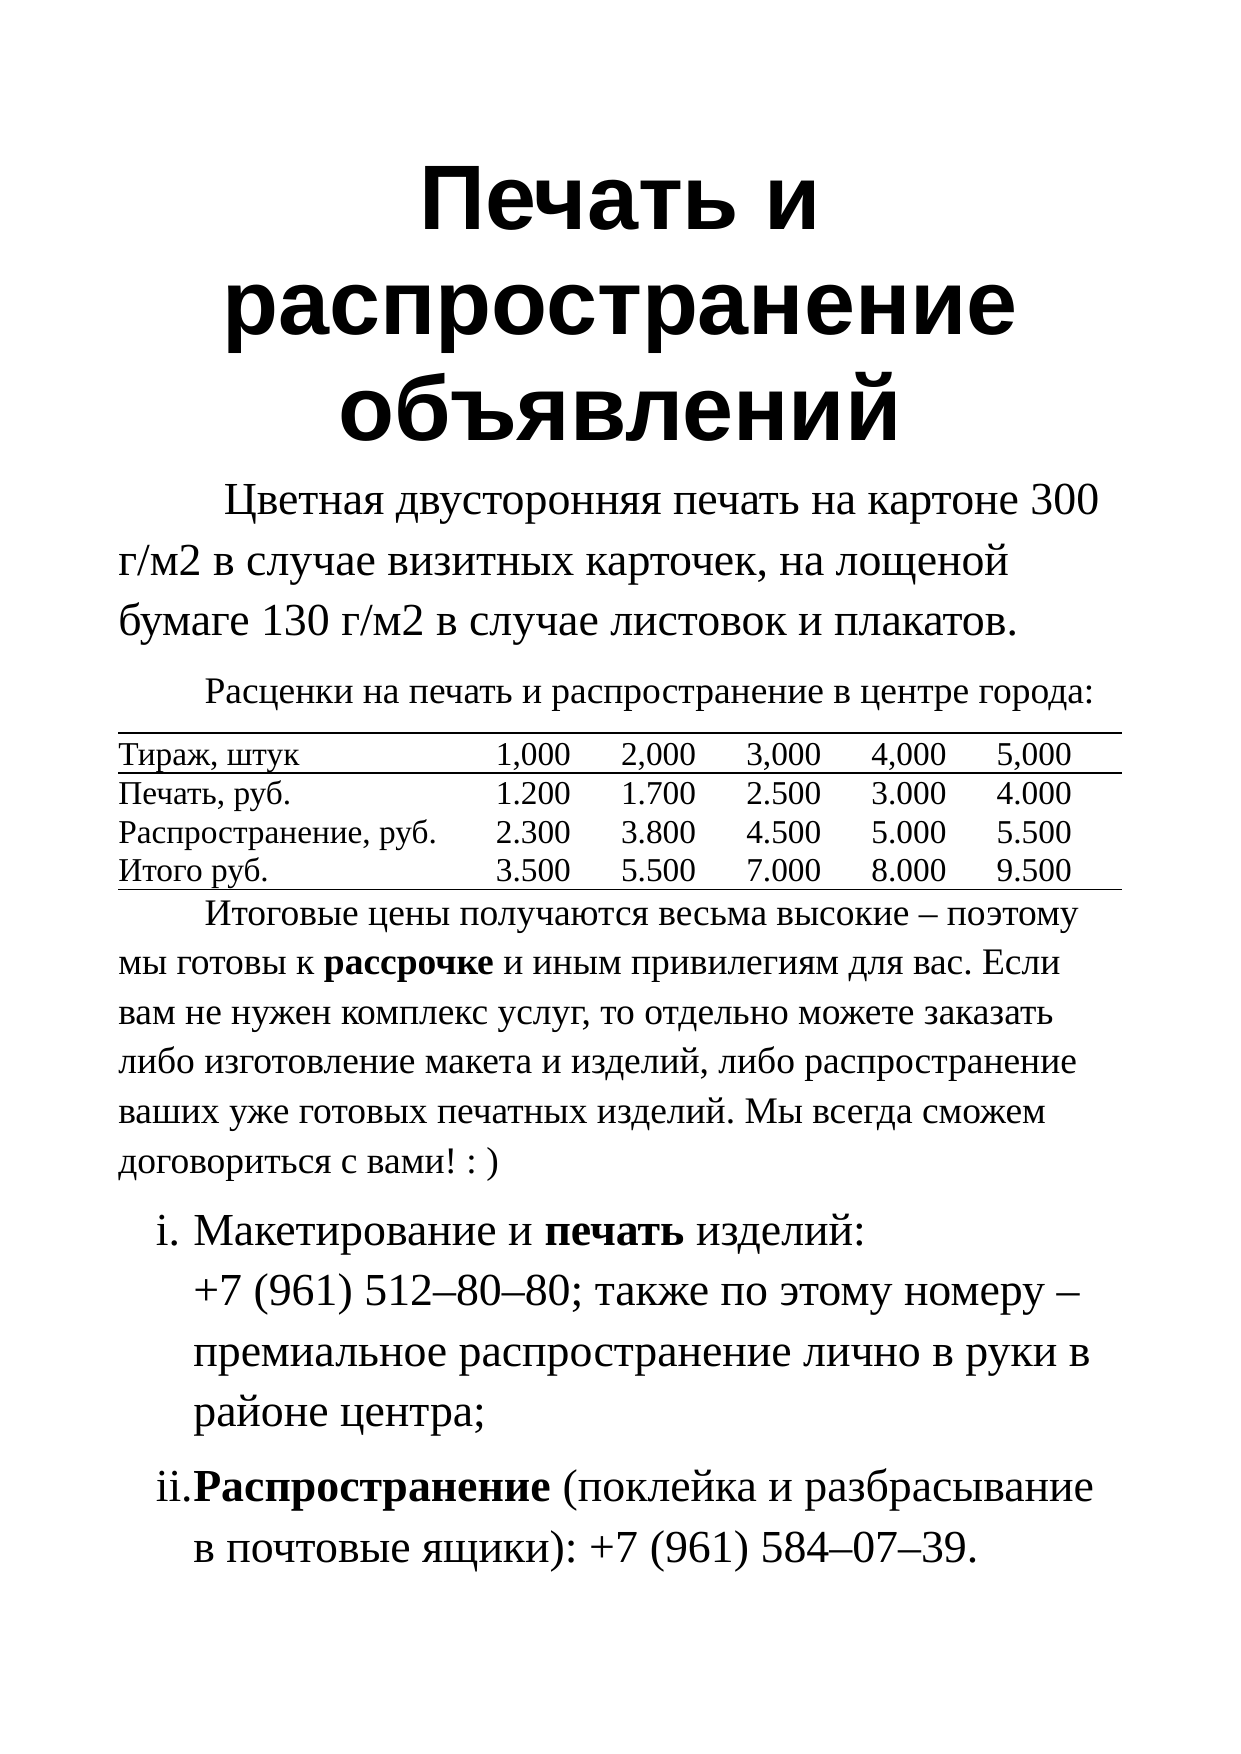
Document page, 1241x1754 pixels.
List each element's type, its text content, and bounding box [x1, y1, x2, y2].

table_cell 5.000 [871, 812, 996, 850]
table_cell Итого руб. [118, 850, 496, 889]
table_cell 3.800 [621, 812, 746, 850]
table_cell Распространение, руб. [118, 812, 496, 850]
table_header 5,000 [996, 734, 1122, 772]
text Расценки на печать и распространение в центре города: [118, 668, 1122, 711]
table_cell 4.000 [996, 774, 1122, 812]
table_cell 8.000 [871, 850, 996, 889]
list ‭Распространение (поклейка и разбрасывание в почтовые ящики): +7 (961) 584‒07‒39‬. [156, 1459, 1122, 1572]
text Цветная двусторонняя печать на картоне 300 г/м2 в случае визитных карточек, на лощеной бумаге 130 г/м2 в случае листовок и плакатов. [118, 472, 1122, 646]
title Печать и распространение объявлений [118, 143, 1122, 459]
table_cell 1.700 [621, 774, 746, 812]
table_cell 5.500 [996, 812, 1122, 850]
table_cell 1.200 [496, 774, 621, 812]
table_cell 7.000 [746, 850, 871, 889]
table_cell 3.000 [871, 774, 996, 812]
list Макетирование и печать изделий: +7 (961) 512‒80‒80‬; также по этому номеру – премиальное распространение лично в руки в районе центра; [156, 1202, 1122, 1437]
text Итоговые цены получаются весьма высокие – поэтому мы готовы к рассрочке и иным привилегиям для вас. Если вам не нужен комплекс услуг, то отдельно можете заказать либо изготовление макета и изделий, либо распространение ваших уже готовых печатных изделий. Мы всегда сможем договориться с вами! : ) [118, 890, 1122, 1181]
table_cell Печать, руб. [118, 774, 496, 812]
table_cell 9.500 [996, 850, 1122, 889]
table_header 2,000 [621, 734, 746, 772]
table_cell 4.500 [746, 812, 871, 850]
table_header 4,000 [871, 734, 996, 772]
table_header 1,000 [496, 734, 621, 772]
table_header 3,000 [746, 734, 871, 772]
table_header Тираж, штук [118, 734, 496, 772]
table_cell 2.300 [496, 812, 621, 850]
table_cell 2.500 [746, 774, 871, 812]
table_cell 3.500 [496, 850, 621, 889]
table_cell 5.500 [621, 850, 746, 889]
